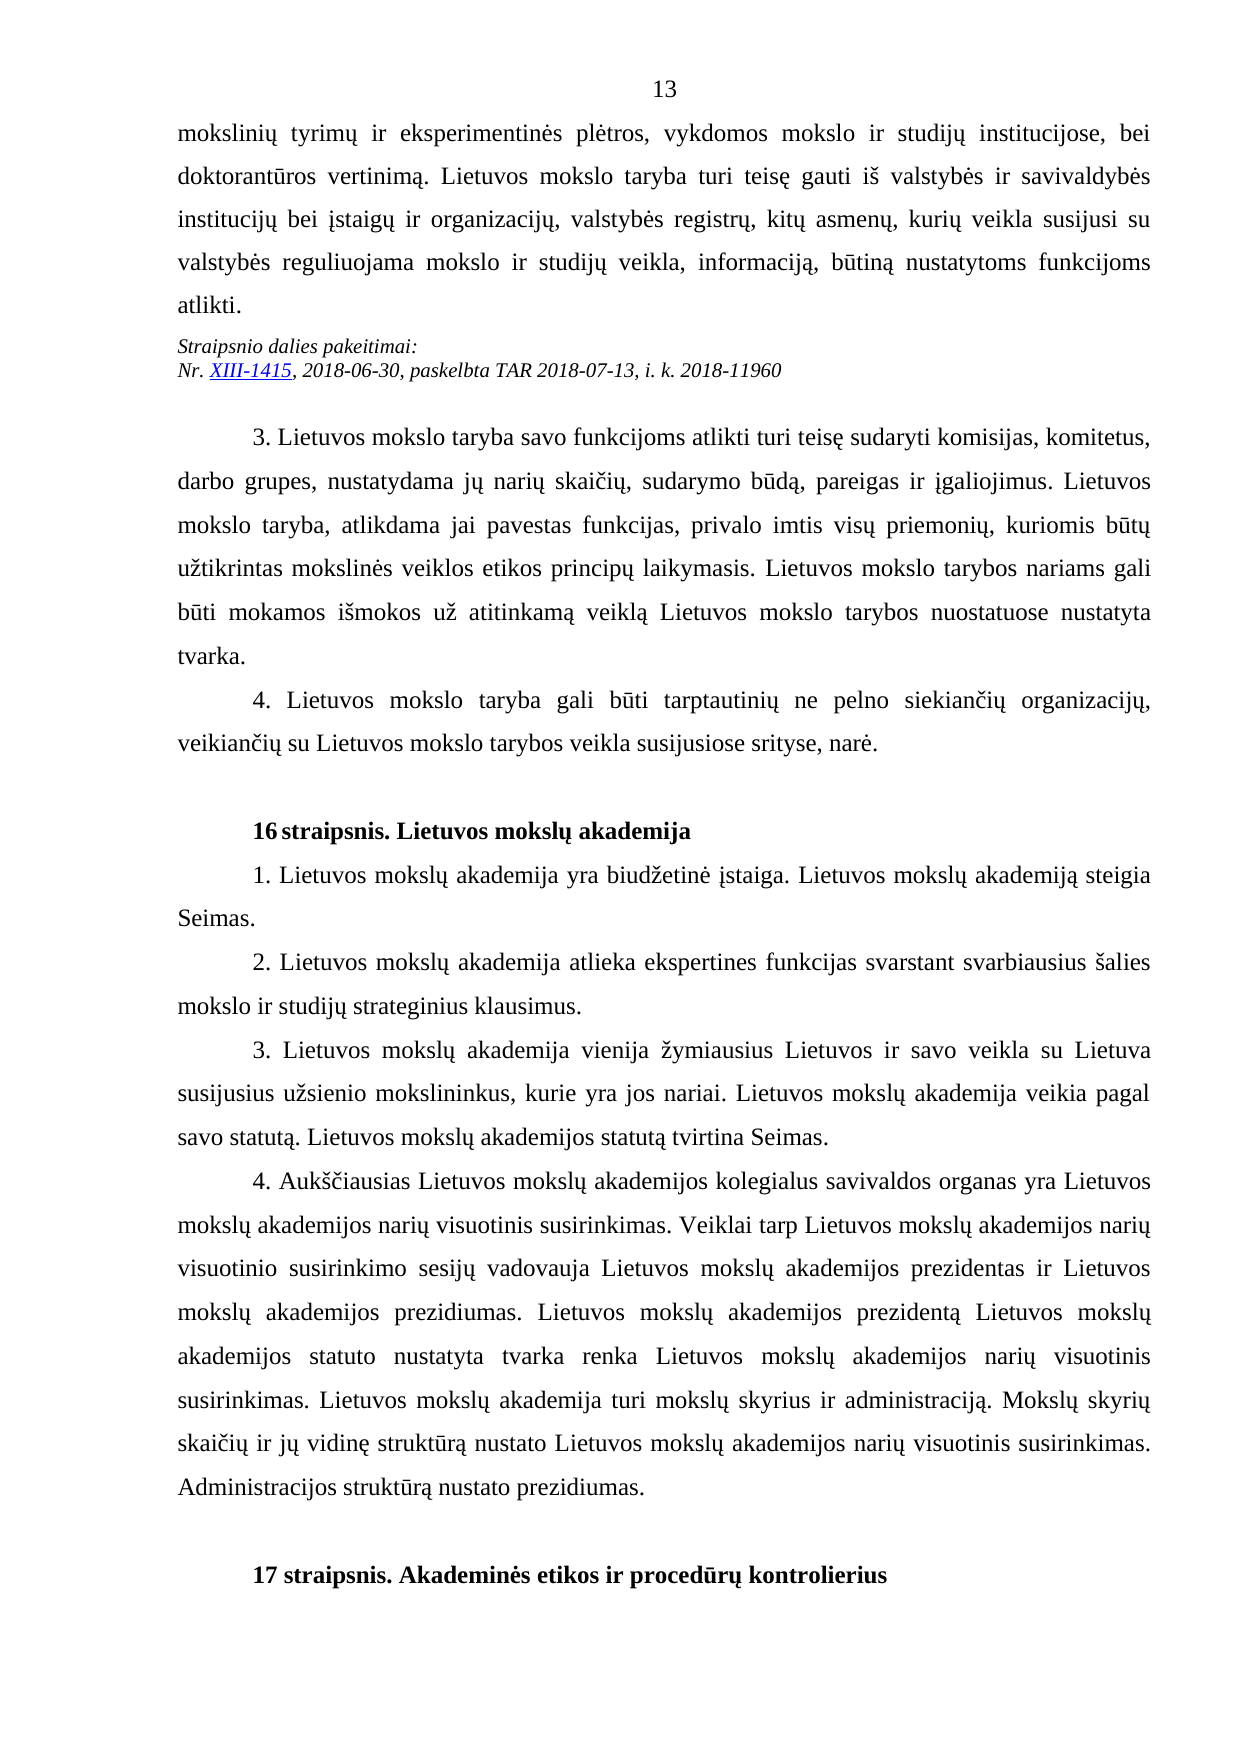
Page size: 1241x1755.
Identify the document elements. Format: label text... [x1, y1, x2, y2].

text 4. Lietuvos mokslo taryba gali būti tarptautinių ne pelno siekiančių organizacijų, veikiančių su Lietuvos mokslo tarybos veikla susijusiose srityse, narė. [177, 673, 1152, 761]
text 17 straipsnis. Akademinės etikos ir procedūrų kontrolierius [177, 1548, 1152, 1592]
text 3. Lietuvos mokslo taryba savo funkcijoms atlikti turi teisę sudaryti komisijas, komitetus, darbo grupes, nustatydama jų narių skaičių, sudarymo būdą, pareigas ir įgaliojimus. Lietuvos mokslo taryba, atlikdama jai pavestas funkcijas, privalo imtis visų priemonių, kuriomis būtų užtikrintas mokslinės veiklos etikos principų laikymasis. Lietuvos mokslo tarybos nariams gali būti mokamos išmokos už atitinkamą veiklą Lietuvos mokslo tarybos nuostatuose nustatyta tvarka. [177, 411, 1152, 673]
text mokslinių tyrimų ir eksperimentinės plėtros, vykdomos mokslo ir studijų institucijose, bei doktorantūros vertinimą. Lietuvos mokslo taryba turi teisę gauti iš valstybės ir savivaldybės institucijų bei įstaigų ir organizacijų, valstybės registrų, kitų asmenų, kurių veikla susijusi su valstybės reguliuojama mokslo ir studijų veikla, informaciją, būtiną nustatytoms funkcijoms atlikti. [177, 118, 1152, 319]
text Nr. XIII-1415, 2018-06-30, paskelbta TAR 2018-07-13, i. k. 2018-11960 [177, 358, 1152, 382]
text Straipsnio dalies pakeitimai: [177, 334, 1152, 358]
text 1. Lietuvos mokslų akademija yra biudžetinė įstaiga. Lietuvos mokslų akademiją steigia Seimas. [177, 848, 1152, 936]
text 2. Lietuvos mokslų akademija atlieka ekspertines funkcijas svarstant svarbiausius šalies mokslo ir studijų strateginius klausimus. [177, 936, 1152, 1023]
text 4. Aukščiausias Lietuvos mokslų akademijos kolegialus savivaldos organas yra Lietuvos mokslų akademijos narių visuotinis susirinkimas. Veiklai tarp Lietuvos mokslų akademijos narių visuotinio susirinkimo sesijų vadovauja Lietuvos mokslų akademijos prezidentas ir Lietuvos mokslų akademijos prezidiumas. Lietuvos mokslų akademijos prezidentą Lietuvos mokslų akademijos statuto nustatyta tvarka renka Lietuvos mokslų akademijos narių visuotinis susirinkimas. Lietuvos mokslų akademija turi mokslų skyrius ir administraciją. Mokslų skyrių skaičių ir jų vidinę struktūrą nustato Lietuvos mokslų akademijos narių visuotinis susirinkimas. Administracijos struktūrą nustato prezidiumas. [177, 1154, 1152, 1504]
text 16 straipsnis. Lietuvos mokslų akademija [177, 804, 1152, 848]
text 3. Lietuvos mokslų akademija vienija žymiausius Lietuvos ir savo veikla su Lietuva susijusius užsienio mokslininkus, kurie yra jos nariai. Lietuvos mokslų akademija veikia pagal savo statutą. Lietuvos mokslų akademijos statutą tvirtina Seimas. [177, 1023, 1152, 1154]
